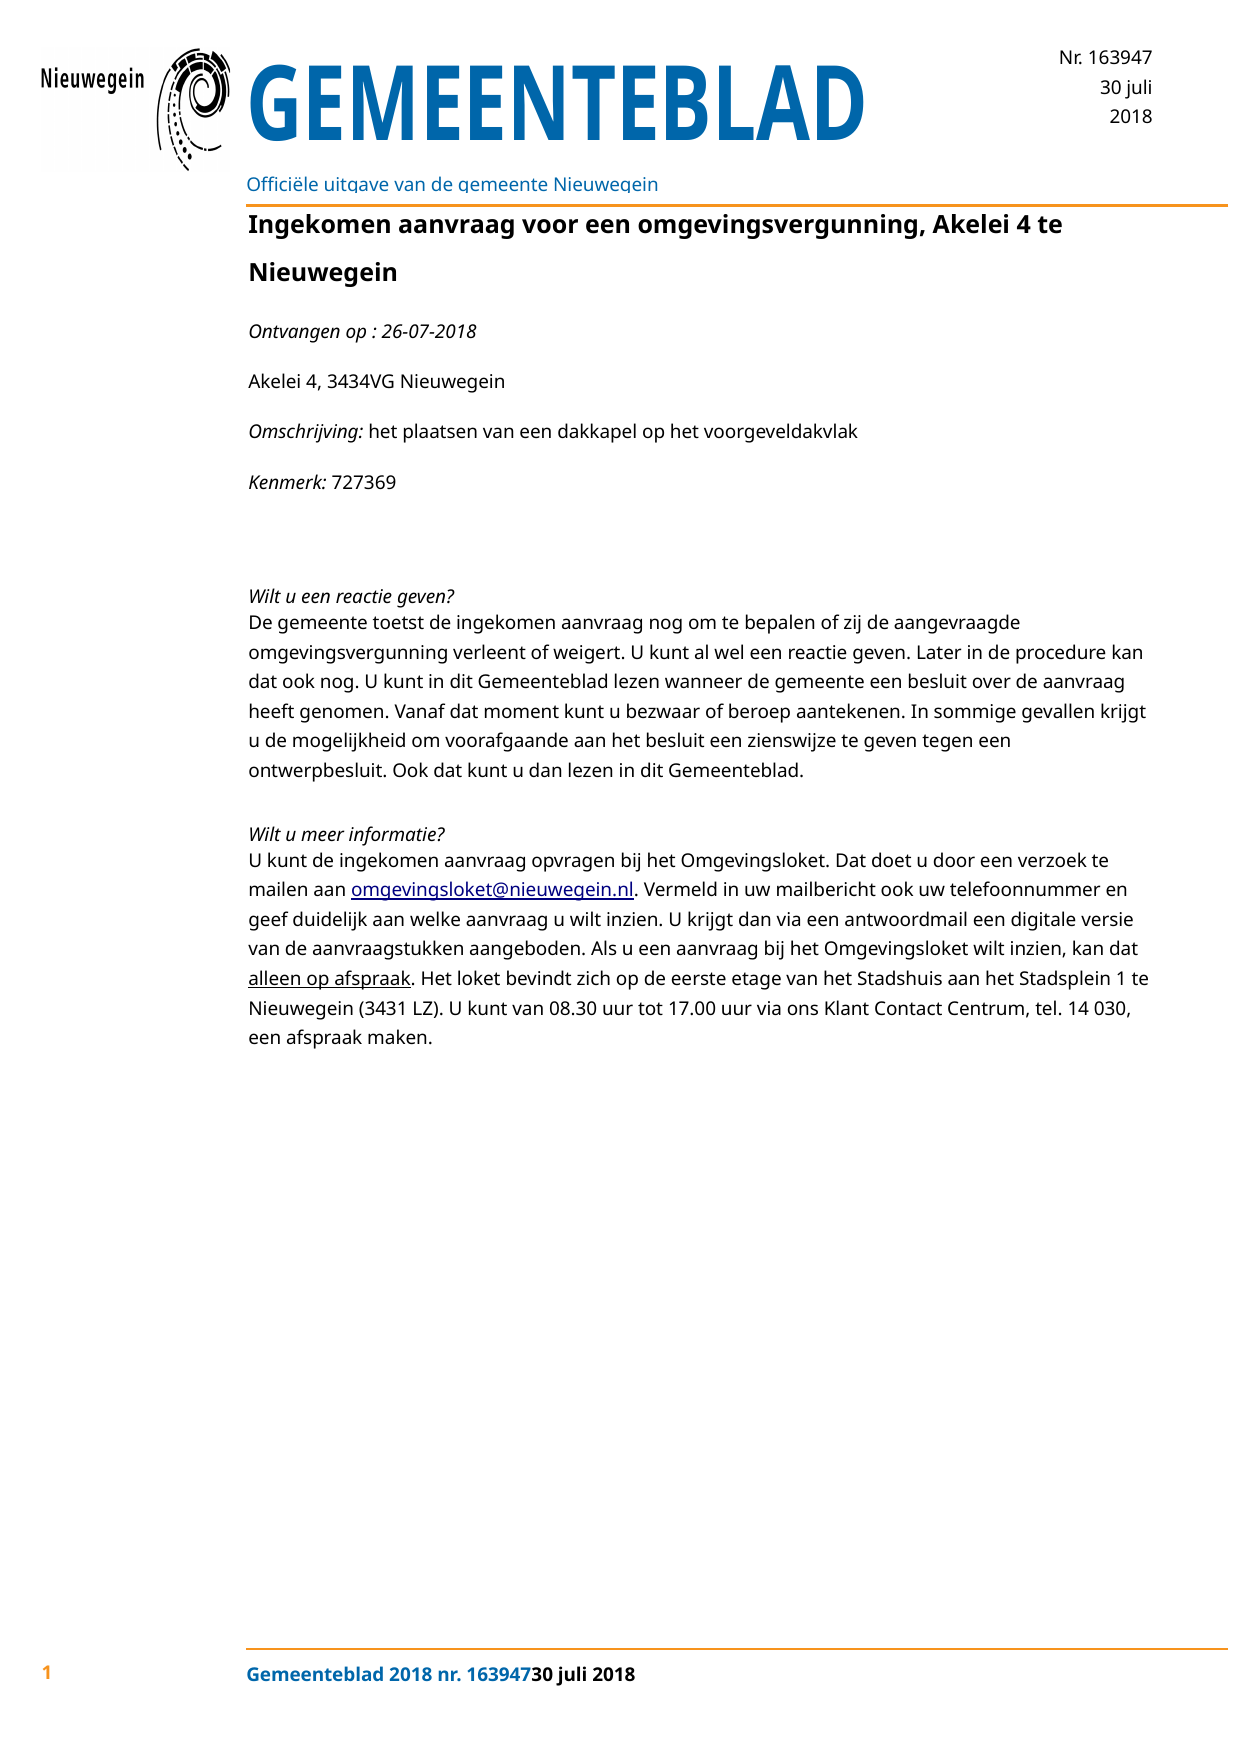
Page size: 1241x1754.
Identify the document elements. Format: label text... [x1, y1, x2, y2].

picture [41, 47, 231, 172]
text Wilt u meer informatie? [248, 821, 1152, 847]
text De gemeente toetst de ingekomen aanvraag nog om te bepalen of zij de aangevraagde omgevingsvergunning verleent of weigert. U kunt al wel een reactie geven. Later in de procedure kan dat ook nog. U kunt in dit Gemeenteblad lezen wanneer de gemeente een besluit over de aanvraag heeft genomen. Vanaf dat moment kunt u bezwaar of beroep aantekenen. In sommige gevallen krijgt u de mogelijkheid om voorafgaande aan het besluit een zienswijze te geven tegen een ontwerpbesluit. Ook dat kunt u dan lezen in dit Gemeenteblad. [248, 609, 1152, 783]
text Ontvangen op : 26-07-2018 [248, 318, 1152, 344]
text Wilt u een reactie geven? [248, 583, 1152, 609]
text Kenmerk: 727369 [248, 469, 1152, 495]
text Ingekomen aanvraag voor een omgevingsvergunning, Akelei 4 te Nieuwegein [248, 207, 1152, 288]
text Omschrijving: het plaatsen van een dakkapel op het voorgeveldakvlak [248, 419, 1152, 444]
text U kunt de ingekomen aanvraag opvragen bij het Omgevingsloket. Dat doet u door een verzoek te mailen aan omgevingsloket@nieuwegein.nl. Vermeld in uw mailbericht ook uw telefoonnummer en geef duidelijk aan welke aanvraag u wilt inzien. U krijgt dan via een antwoordmail een digitale versie van de aanvraagstukken aangeboden. Als u een aanvraag bij het Omgevingsloket wilt inzien, kan dat alleen op afspraak. Het loket bevindt zich op de eerste etage van het Stadshuis aan het Stadsplein 1 te Nieuwegein (3431 LZ). U kunt van 08.30 uur tot 17.00 uur via ons Klant Contact Centrum, tel. 14 030, een afspraak maken. [248, 847, 1152, 1050]
text Akelei 4, 3434VG Nieuwegein [248, 368, 1152, 394]
